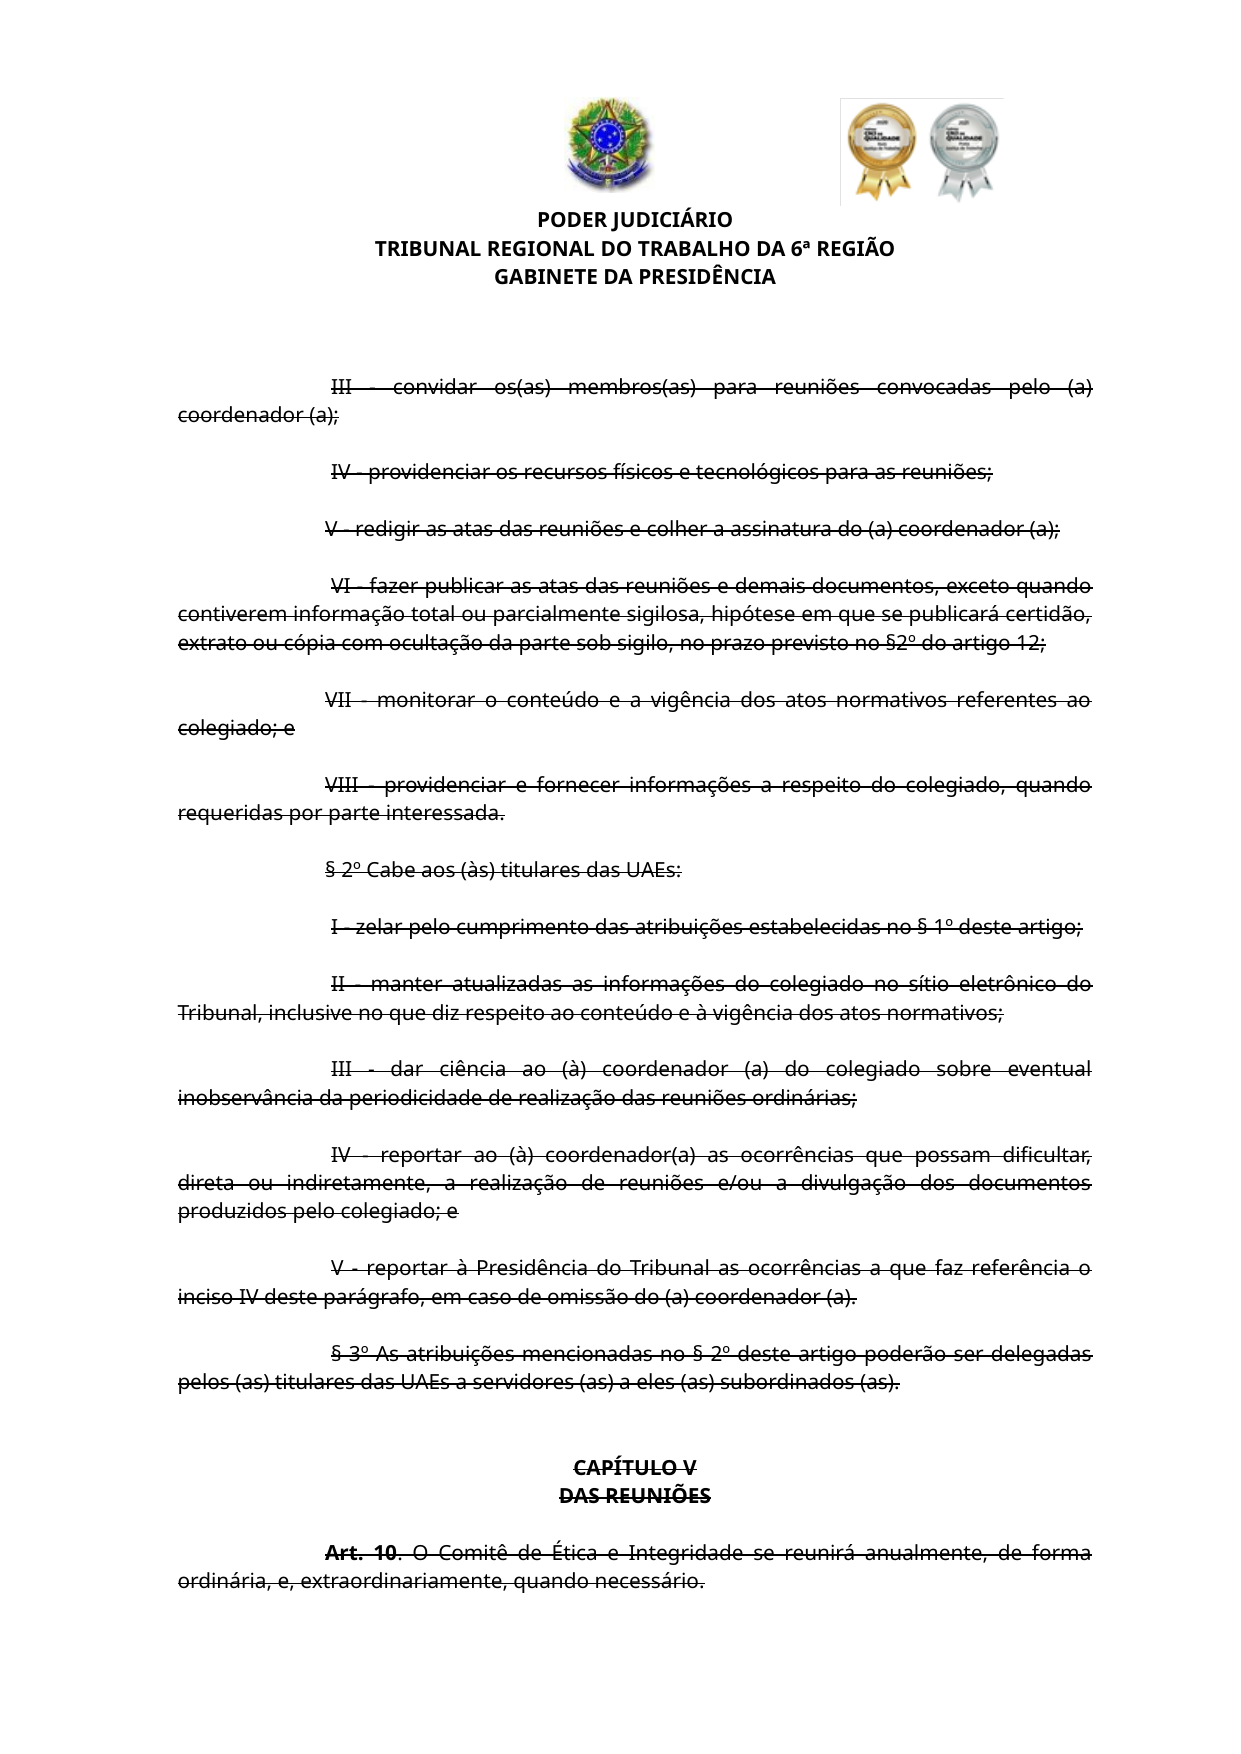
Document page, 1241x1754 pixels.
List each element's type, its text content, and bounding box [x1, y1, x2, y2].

text VII - monitorar o conteúdo e a vigência dos atos normativos referentes ao colegiado; e [177, 685, 1092, 742]
text IV - providenciar os recursos físicos e tecnológicos para as reuniões; [177, 457, 1092, 486]
text IV - reportar ao (à) coordenador(a) as ocorrências que possam dificultar, direta ou indiretamente, a realização de reuniões e/ou a divulgação dos documentos produzidos pelo colegiado; e [177, 1185, 1092, 1225]
text V - redigir as atas das reuniões e colher a assinatura do (a) coordenador (a); [325, 514, 1092, 543]
text IV - reportar ao (à) coordenador(a) as ocorrências que possam dificultar, direta ou indiretamente, a realização de reuniões e/ou a divulgação dos documentos produzidos pelo colegiado; e [177, 1140, 1092, 1184]
text § 3º As atribuições mencionadas no § 2º deste artigo poderão ser delegadas pelos (as) titulares das UAEs a servidores (as) a eles (as) subordinados (as). [177, 1339, 1092, 1396]
text II - manter atualizadas as informações do colegiado no sítio eletrônico do Tribunal, inclusive no que diz respeito ao conteúdo e à vigência dos atos normativos; [177, 969, 1092, 1026]
text VI - fazer publicar as atas das reuniões e demais documentos, exceto quando contiverem informação total ou parcialmente sigilosa, hipótese em que se publicará certidão, extrato ou cópia com ocultação da parte sob sigilo, no prazo previsto no §2º do artigo 12; [177, 571, 1092, 616]
text V - reportar à Presidência do Tribunal as ocorrências a que faz referência o inciso IV deste parágrafo, em caso de omissão do (a) coordenador (a). [177, 1253, 1092, 1310]
text VIII - providenciar e fornecer informações a respeito do colegiado, quando requeridas por parte interessada. [177, 770, 1092, 827]
text Art. 10. O Comitê de Ética e Integridade se reunirá anualmente, de forma ordinária, e, extraordinariamente, quando necessário. [177, 1538, 1092, 1595]
text DAS REUNIÕES [177, 1481, 1092, 1509]
text § 2º Cabe aos (às) titulares das UAEs: [325, 855, 1092, 884]
text III - convidar os(as) membros(as) para reuniões convocadas pelo (a) coordenador (a); [177, 372, 1092, 429]
text VI - fazer publicar as atas das reuniões e demais documentos, exceto quando contiverem informação total ou parcialmente sigilosa, hipótese em que se publicará certidão, extrato ou cópia com ocultação da parte sob sigilo, no prazo previsto no §2º do artigo 12; [177, 617, 1092, 656]
text III - dar ciência ao (à) coordenador (a) do colegiado sobre eventual inobservância da periodicidade de realização das reuniões ordinárias; [177, 1054, 1092, 1111]
text I - zelar pelo cumprimento das atribuições estabelecidas no § 1º deste artigo; [177, 912, 1092, 941]
text CAPÍTULO V [177, 1453, 1092, 1481]
